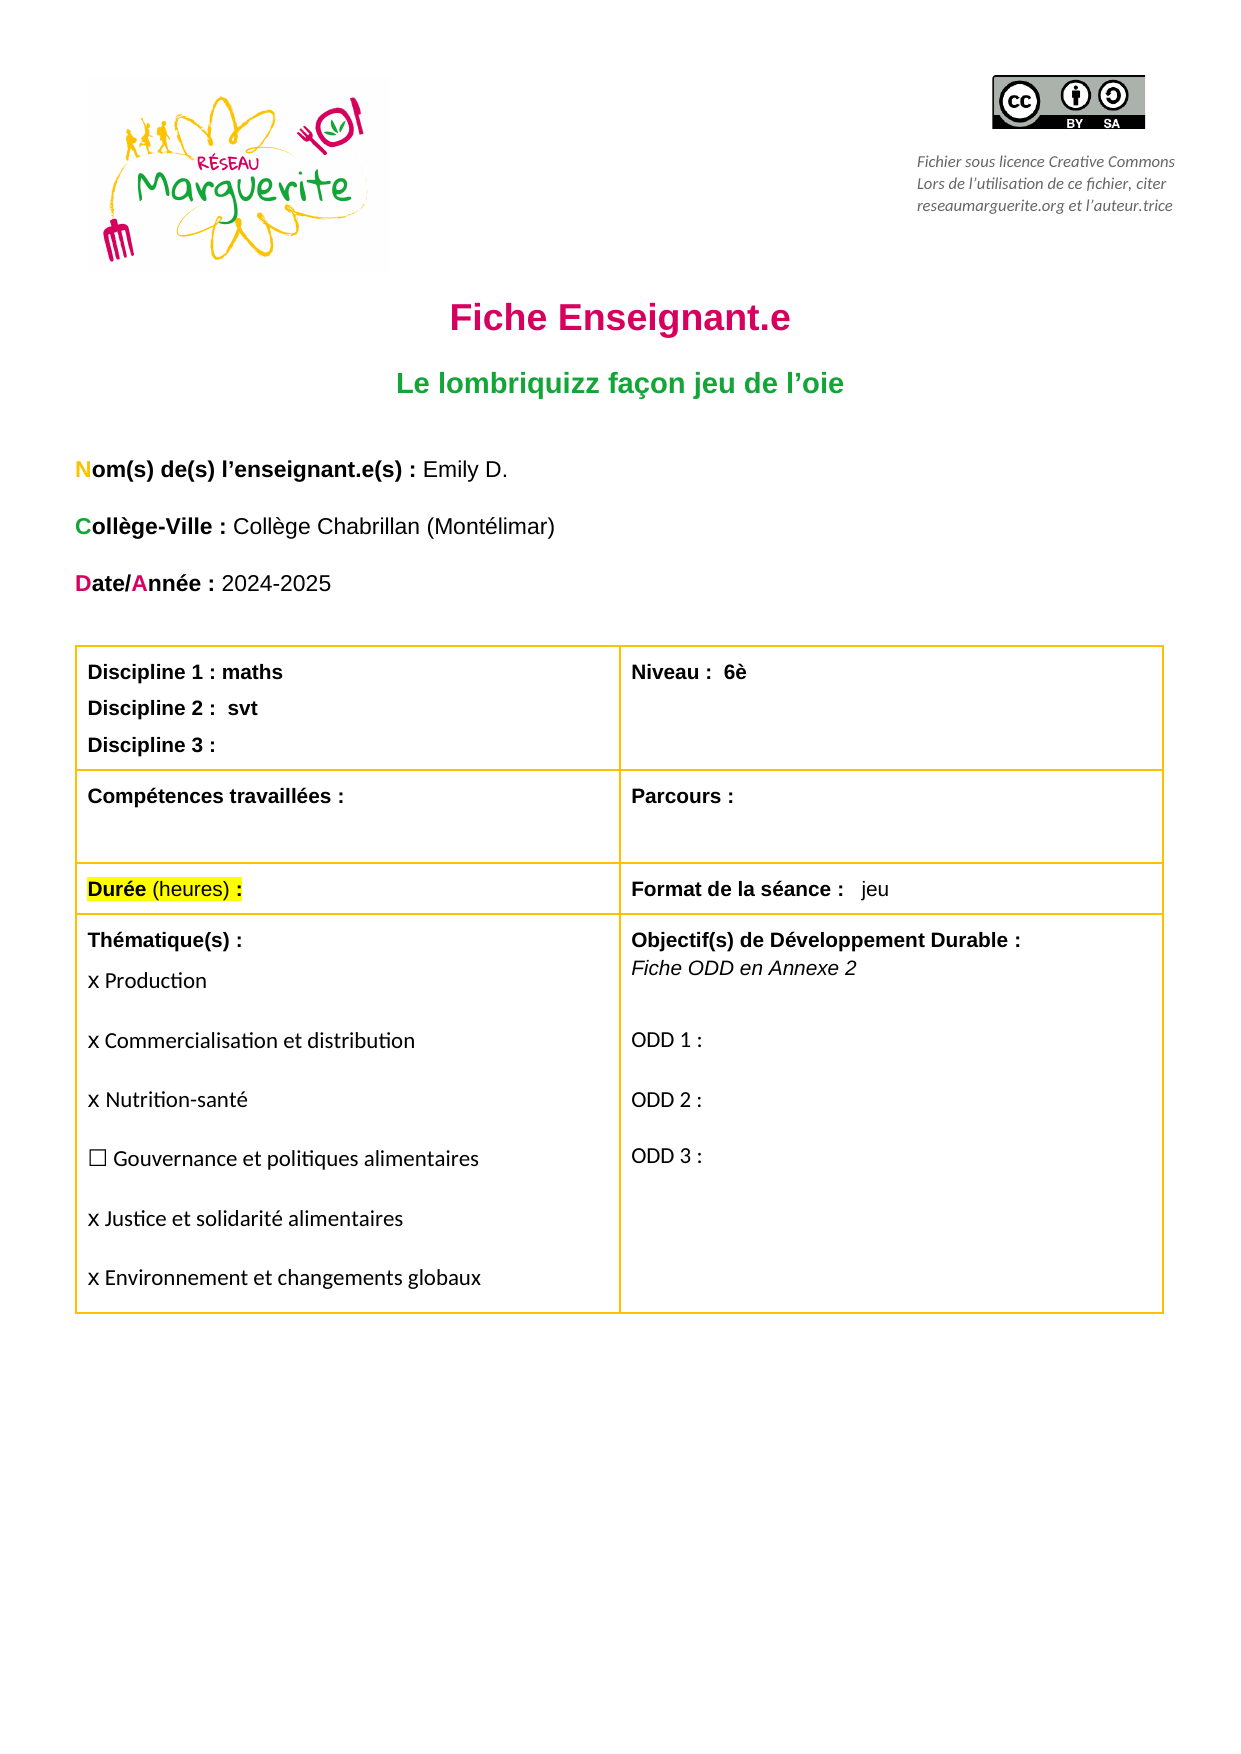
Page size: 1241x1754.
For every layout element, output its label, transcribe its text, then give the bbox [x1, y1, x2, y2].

text Fiche Enseignant.e [75, 295, 1165, 338]
text Date/Année : 2024-2025 [75, 570, 1165, 596]
text Fichier sous licence Creative Commons [917, 151, 1184, 172]
text Lors de l’utilisation de ce fichier, citer reseaumarguerite.org et l’auteur.trice [917, 173, 1184, 215]
text Collège-Ville : Collège Chabrillan (Montélimar) [75, 513, 1165, 539]
table_header Discipline 1 : maths Discipline 2 : svt Discipline 3 : [77, 647, 619, 769]
text Le lombriquizz façon jeu de l’oie [75, 366, 1165, 400]
table_cell Parcours : [621, 771, 1162, 862]
table_cell Thématique(s) : x Production x Commercialisation et distribution x Nutrition-santé ☐ Gouvernance et politiques alimentaires x Justice et solidarité alimentaires x Environnement et changements globaux [77, 915, 619, 1312]
table_cell Format de la séance : jeu [621, 864, 1162, 913]
table_cell Durée (heures) : [77, 864, 619, 913]
picture [992, 75, 1150, 131]
table_cell Compétences travaillées : [77, 771, 619, 862]
table_header Niveau : 6è [621, 647, 1162, 769]
text Nom(s) de(s) l’enseignant.e(s) : Emily D. [75, 456, 1165, 482]
table_cell Objectif(s) de Développement Durable : Fiche ODD en Annexe 2 ODD 1 : ODD 2 : ODD 3 : [621, 915, 1162, 1312]
